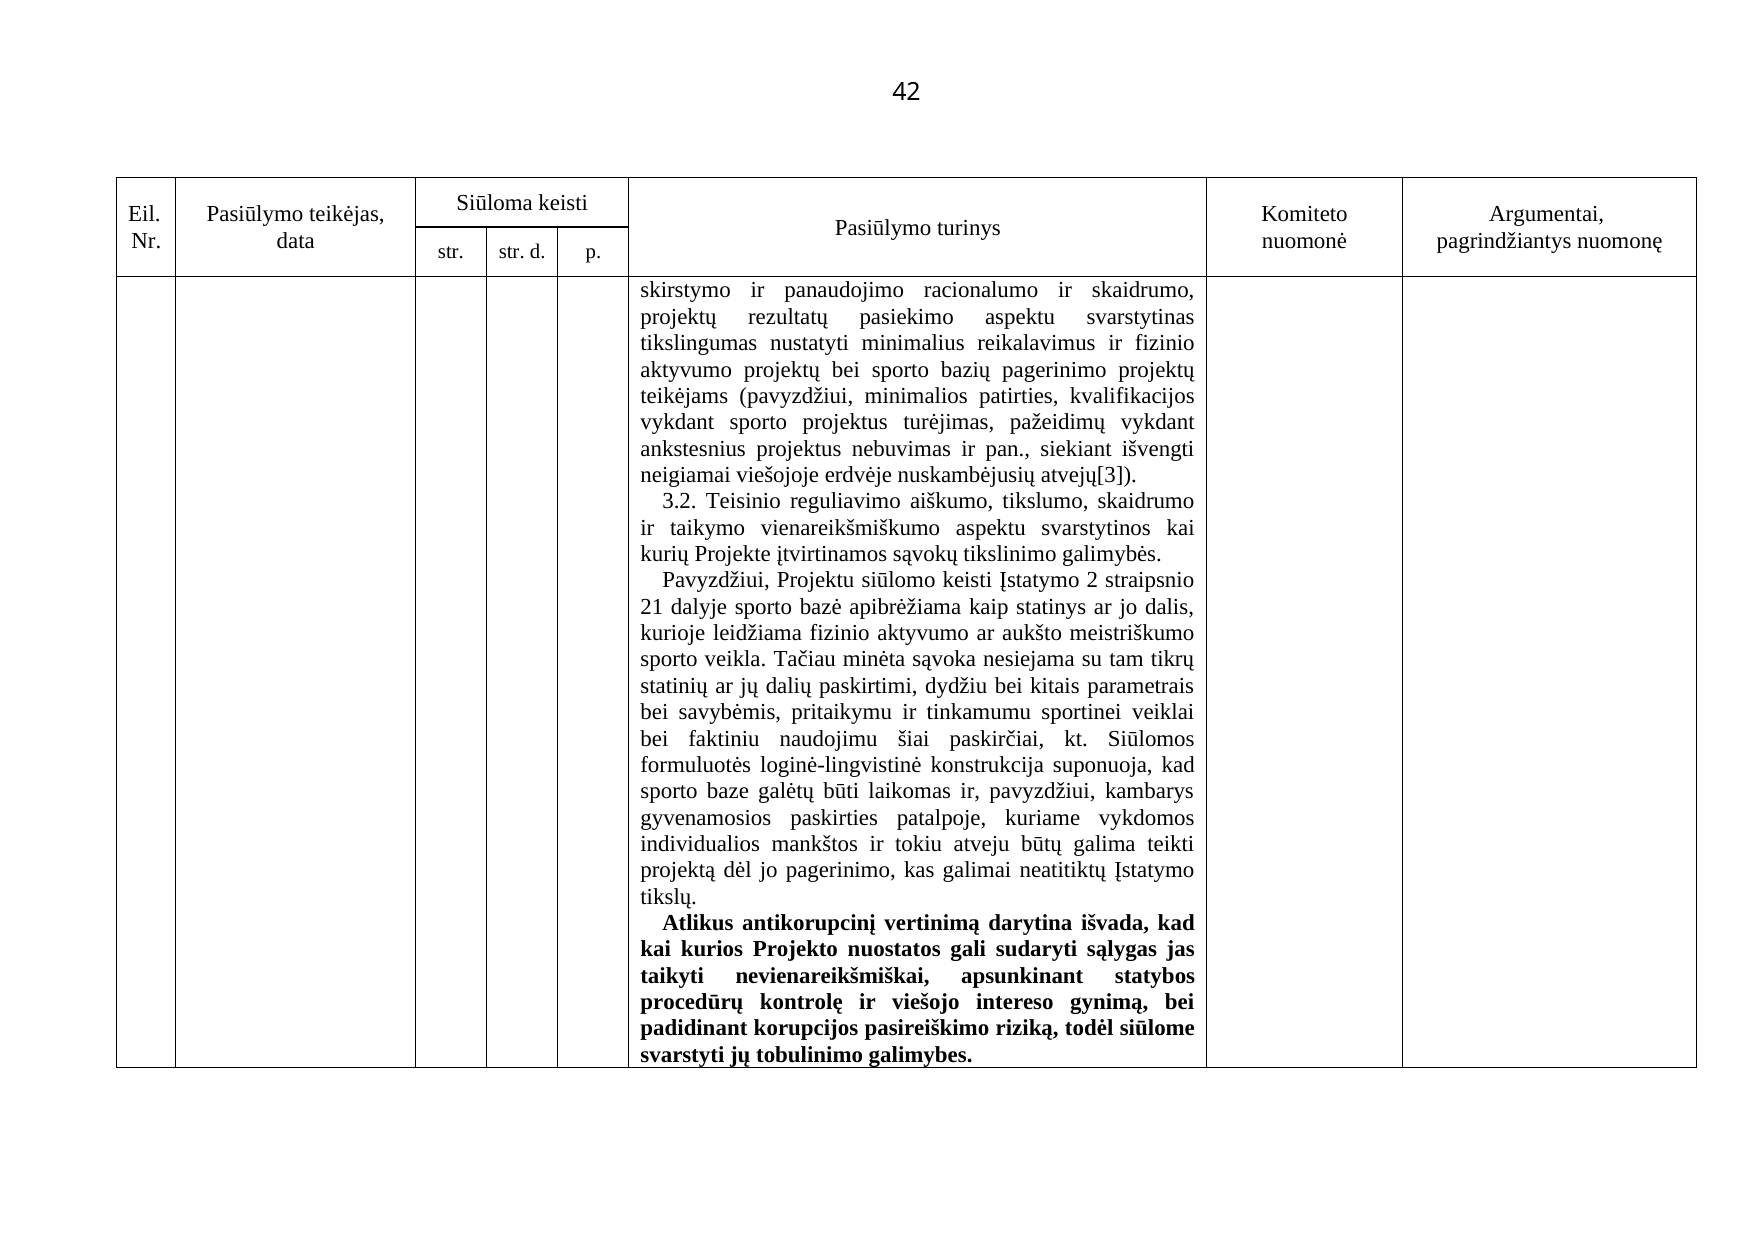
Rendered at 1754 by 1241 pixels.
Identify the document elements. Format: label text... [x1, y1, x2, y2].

table_header Pasiūlymo turinys [629, 178, 1206, 276]
table_header Eil. Nr. [117, 178, 175, 276]
table_header Argumentai, pagrindžiantys nuomonę [1403, 178, 1696, 276]
table_cell [117, 277, 175, 1067]
table_cell [176, 277, 415, 1067]
table_cell str. [416, 228, 486, 276]
table_cell str. d. [487, 228, 557, 276]
table_header Siūloma keisti [416, 178, 628, 226]
table_cell [487, 277, 557, 1067]
table_cell [416, 277, 486, 1067]
table_cell [1207, 277, 1402, 1067]
table_cell [558, 277, 628, 1067]
table_header Pasiūlymo teikėjas, data [176, 178, 415, 276]
table_cell p. [558, 228, 628, 276]
table_header Komiteto nuomonė [1207, 178, 1402, 276]
table_cell skirstymo ir panaudojimo racionalumo ir skaidrumo, projektų rezultatų pasiekimo aspektu svarstytinas tikslingumas nustatyti minimalius reikalavimus ir fizinio aktyvumo projektų bei sporto bazių pagerinimo projektų teikėjams (pavyzdžiui, minimalios patirties, kvalifikacijos vykdant sporto projektus turėjimas, pažeidimų vykdant ankstesnius projektus nebuvimas ir pan., siekiant išvengti neigiamai viešojoje erdvėje nuskambėjusių atvejų[3]). 3.2. Teisinio reguliavimo aiškumo, tikslumo, skaidrumo ir taikymo vienareikšmiškumo aspektu svarstytinos kai kurių Projekte įtvirtinamos sąvokų tikslinimo galimybės. Pavyzdžiui, Projektu siūlomo keisti Įstatymo 2 straipsnio 21 dalyje sporto bazė apibrėžiama kaip statinys ar jo dalis, kurioje leidžiama fizinio aktyvumo ar aukšto meistriškumo sporto veikla. Tačiau minėta sąvoka nesiejama su tam tikrų statinių ar jų dalių paskirtimi, dydžiu bei kitais parametrais bei savybėmis, pritaikymu ir tinkamumu sportinei veiklai bei faktiniu naudojimu šiai paskirčiai, kt. Siūlomos formuluotės loginė-lingvistinė konstrukcija suponuoja, kad sporto baze galėtų būti laikomas ir, pavyzdžiui, kambarys gyvenamosios paskirties patalpoje, kuriame vykdomos individualios mankštos ir tokiu atveju būtų galima teikti projektą dėl jo pagerinimo, kas galimai neatitiktų Įstatymo tikslų. Atlikus antikorupcinį vertinimą darytina išvada, kad kai kurios Projekto nuostatos gali sudaryti sąlygas jas taikyti nevienareikšmiškai, apsunkinant statybos procedūrų kontrolę ir viešojo intereso gynimą, bei padidinant korupcijos pasireiškimo riziką, todėl siūlome svarstyti jų tobulinimo galimybes. [629, 277, 1206, 1067]
table_cell [1403, 277, 1696, 1067]
